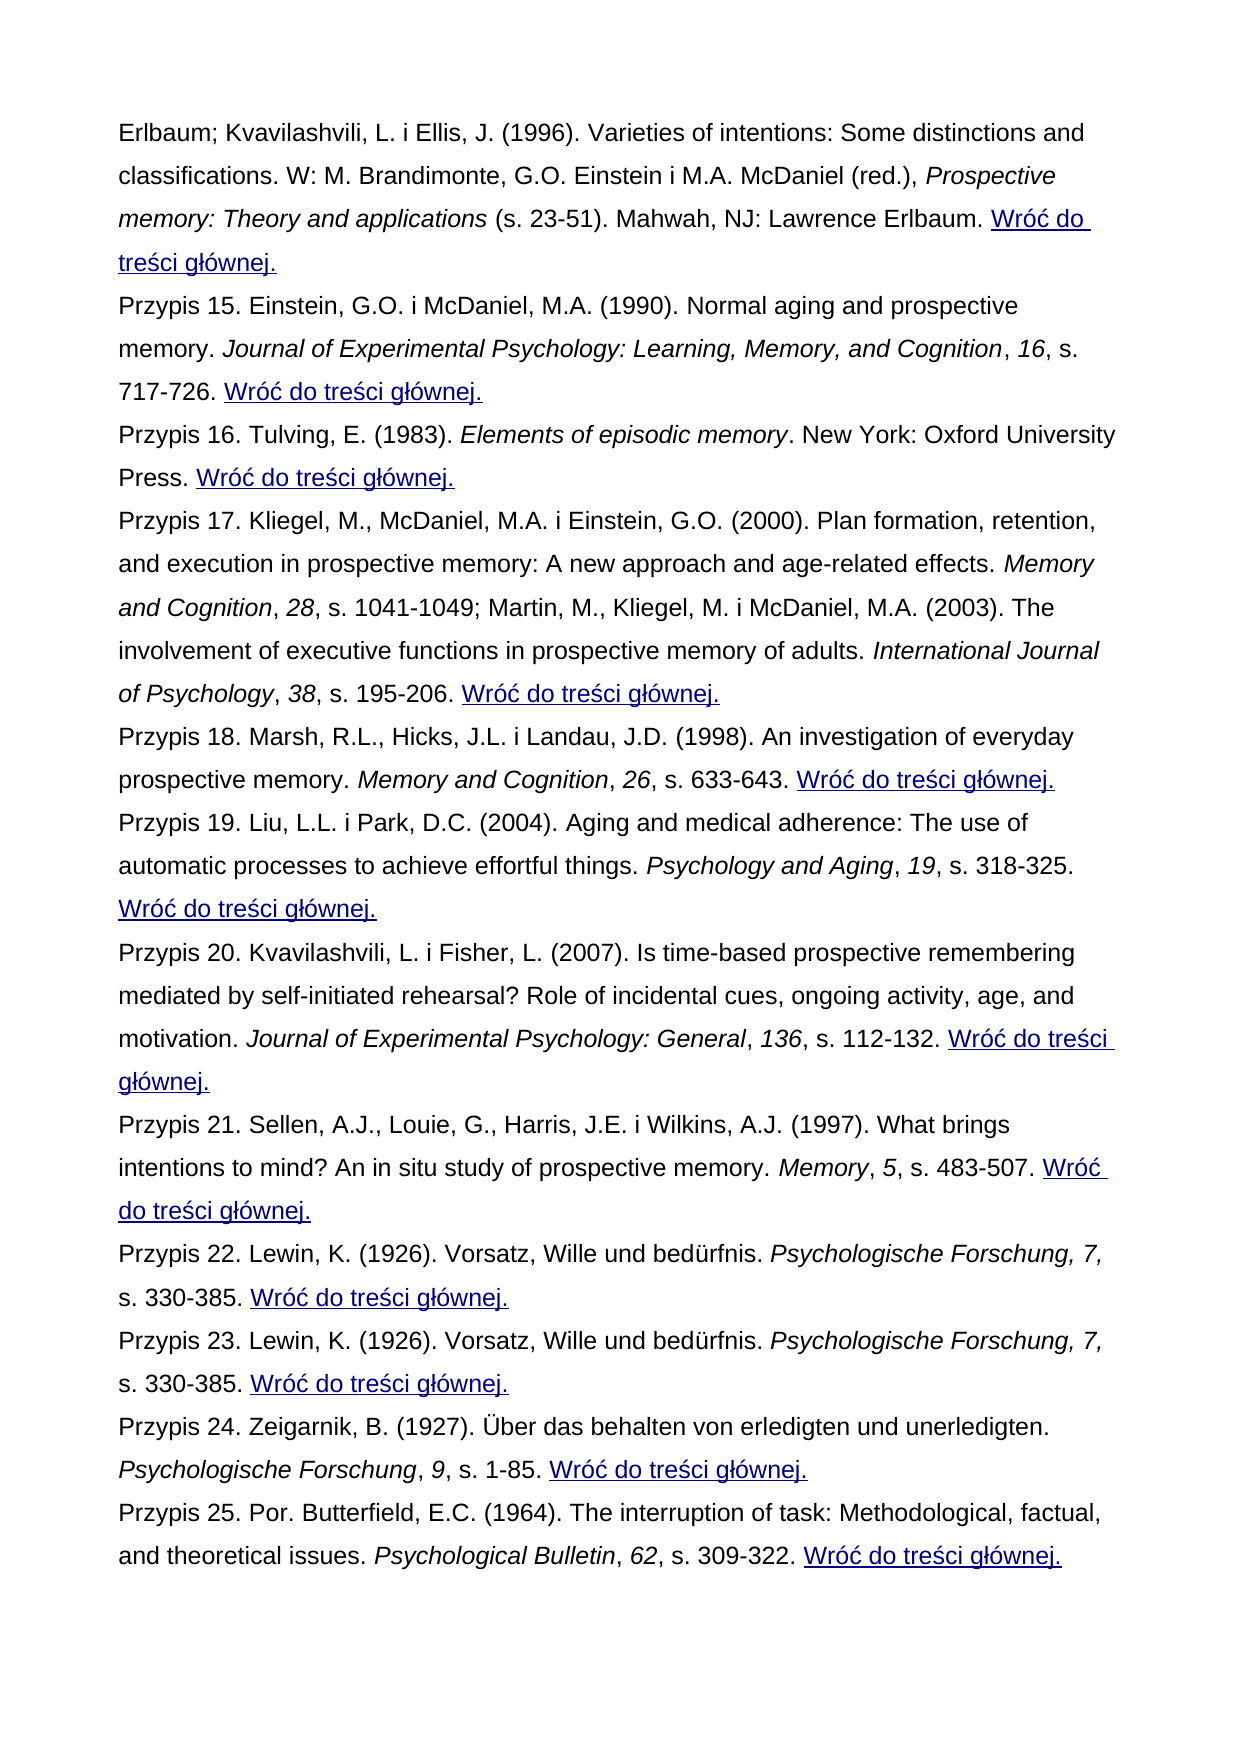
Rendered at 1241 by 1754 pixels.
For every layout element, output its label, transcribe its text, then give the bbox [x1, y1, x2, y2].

text Przypis 22. Lewin, K. (1926). Vorsatz, Wille und bedürfnis. Psychologische Forschung, 7, s. 330-385. Wróć do treści głównej. [118, 1239, 1122, 1311]
text Przypis 24. Zeigarnik, B. (1927). Über das behalten von erledigten und unerledigten. Psychologische Forschung, 9, s. 1-85. Wróć do treści głównej. [118, 1412, 1122, 1484]
text Przypis 19. Liu, L.L. i Park, D.C. (2004). Aging and medical adherence: The use of automatic processes to achieve effortful things. Psychology and Aging, 19, s. 318-325. Wróć do treści głównej. [118, 808, 1122, 923]
text Przypis 17. Kliegel, M., McDaniel, M.A. i Einstein, G.O. (2000). Plan formation, retention, and execution in prospective memory: A new approach and age-related effects. Memory and Cognition, 28, s. 1041-1049; Martin, M., Kliegel, M. i McDaniel, M.A. (2003). The involvement of executive functions in prospective memory of adults. International Journal of Psychology, 38, s. 195-206. Wróć do treści głównej. [118, 506, 1122, 707]
text Przypis 25. Por. Butterfield, E.C. (1964). The interruption of task: Methodological, factual, and theoretical issues. Psychological Bulletin, 62, s. 309-322. Wróć do treści głównej. [118, 1498, 1122, 1570]
text Przypis 21. Sellen, A.J., Louie, G., Harris, J.E. i Wilkins, A.J. (1997). What brings intentions to mind? An in situ study of prospective memory. Memory, 5, s. 483-507. Wróć do treści głównej. [118, 1110, 1122, 1225]
text Przypis 16. Tulving, E. (1983). Elements of episodic memory. New York: Oxford University Press. Wróć do treści głównej. [118, 420, 1122, 492]
text Przypis 15. Einstein, G.O. i McDaniel, M.A. (1990). Normal aging and prospective memory. Journal of Experimental Psychology: Learning, Memory, and Cognition, 16, s. 717-726. Wróć do treści głównej. [118, 291, 1122, 406]
text Przypis 20. Kvavilashvili, L. i Fisher, L. (2007). Is time-based prospective remembering mediated by self-initiated rehearsal? Role of incidental cues, ongoing activity, age, and motivation. Journal of Experimental Psychology: General, 136, s. 112-132. Wróć do treści głównej. [118, 937, 1122, 1096]
text Erlbaum; Kvavilashvili, L. i Ellis, J. (1996). Varieties of intentions: Some distinctions and classifications. W: M. Brandimonte, G.O. Einstein i M.A. McDaniel (red.), Prospective memory: Theory and applications (s. 23-51). Mahwah, NJ: Lawrence Erlbaum. Wróć do treści głównej. [118, 118, 1122, 276]
text Przypis 23. Lewin, K. (1926). Vorsatz, Wille und bedürfnis. Psychologische Forschung, 7, s. 330-385. Wróć do treści głównej. [118, 1326, 1122, 1397]
text Przypis 18. Marsh, R.L., Hicks, J.L. i Landau, J.D. (1998). An investigation of everyday prospective memory. Memory and Cognition, 26, s. 633-643. Wróć do treści głównej. [118, 722, 1122, 794]
